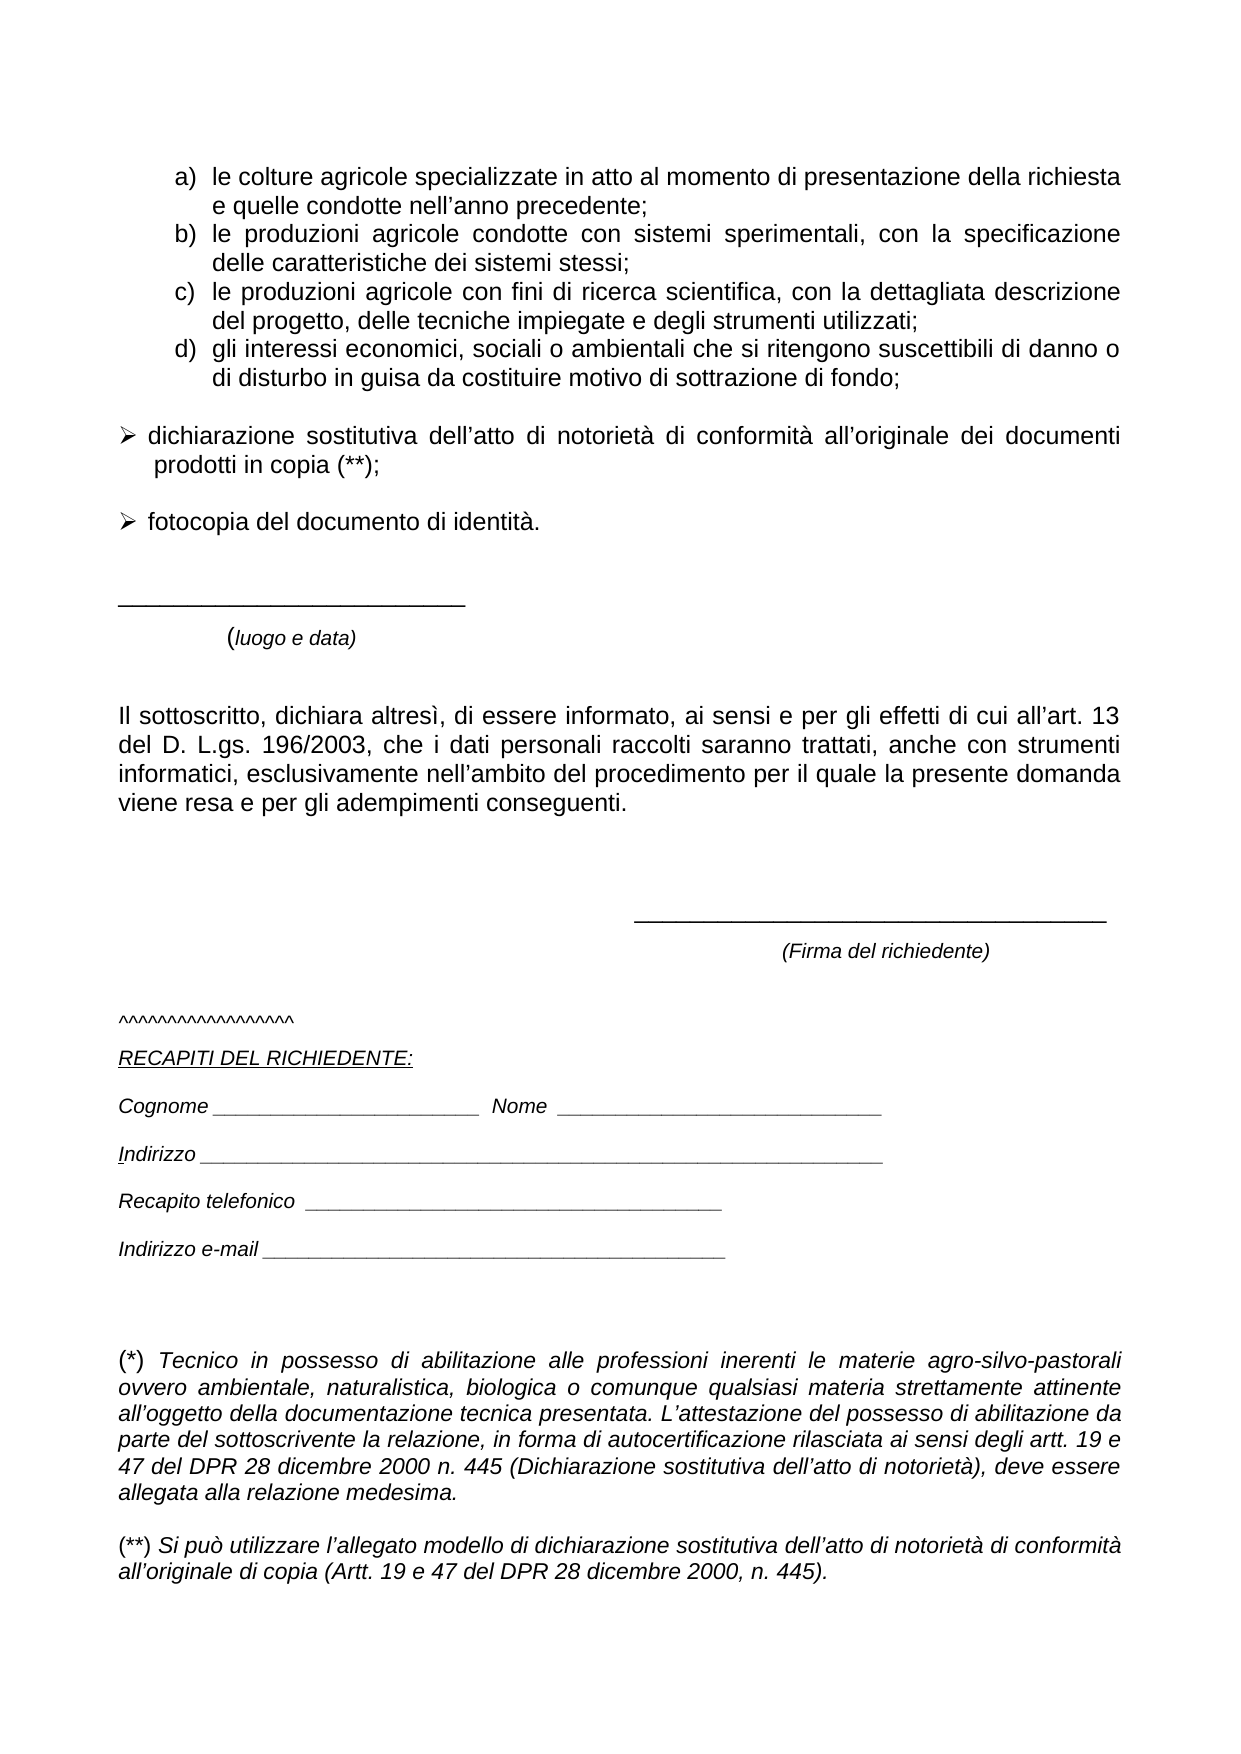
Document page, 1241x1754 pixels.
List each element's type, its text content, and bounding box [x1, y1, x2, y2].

text __________________________________ [118, 895, 1122, 924]
text (*) Tecnico in possesso di abilitazione alle professioni inerenti le materie agro-silvo-pastorali ovvero ambientale, naturalistica, biologica o comunque qualsiasi materia strettamente attinente all’oggetto della documentazione tecnica presentata. L’attestazione del possesso di abilitazione da parte del sottoscrivente la relazione, in forma di autocertificazione rilasciata ai sensi degli artt. 19 e 47 del DPR 28 dicembre 2000 n. 445 (Dichiarazione sostitutiva dell’atto di notorietà), deve essere allegata alla relazione medesima. [118, 1345, 1122, 1505]
text Indirizzo ___________________________________________________________ [118, 1142, 1122, 1166]
text c) le produzioni agricole con fini di ricerca scientifica, con la dettagliata descrizione del progetto, delle tecniche impiegate e degli strumenti utilizzati; [174, 277, 1122, 334]
text _________________________ [118, 579, 1122, 608]
text (luogo e data) [118, 622, 1122, 651]
text a) le colture agricole specializzate in atto al momento di presentazione della richiesta e quelle condotte nell’anno precedente; [174, 162, 1122, 219]
list dichiarazione sostitutiva dell’atto di notorietà di conformità all’originale dei documenti prodotti in copia (**); [118, 421, 1122, 478]
text Il sottoscritto, dichiara altresì, di essere informato, ai sensi e per gli effetti di cui all’art. 13 del D. L.gs. 196/2003, che i dati personali raccolti saranno trattati, anche con strumenti informatici, esclusivamente nell’ambito del procedimento per il quale la presente domanda viene resa e per gli adempimenti conseguenti. [118, 701, 1122, 816]
list gli interessi economici, sociali o ambientali che si ritengono suscettibili di danno o di disturbo in guisa da costituire motivo di sottrazione di fondo; [174, 334, 1122, 392]
list fotocopia del documento di identità. [118, 507, 1152, 536]
text (Firma del richiedente) [118, 938, 1122, 962]
subtitle Recapito telefonico ____________________________________ [118, 1189, 1122, 1213]
text ^^^^^^^^^^^^^^^^^^ [118, 1010, 1122, 1034]
text RECAPITI DEL RICHIEDENTE: [118, 1046, 1122, 1070]
subtitle Cognome _______________________ Nome ____________________________ [118, 1094, 1122, 1118]
text b) le produzioni agricole condotte con sistemi sperimentali, con la specificazione delle caratteristiche dei sistemi stessi; [174, 219, 1122, 277]
text (**) Si può utilizzare l’allegato modello di dichiarazione sostitutiva dell’atto di notorietà di conformità all’originale di copia (Artt. 19 e 47 del DPR 28 dicembre 2000, n. 445). [118, 1532, 1122, 1584]
text Indirizzo e-mail ________________________________________ [118, 1237, 1122, 1261]
